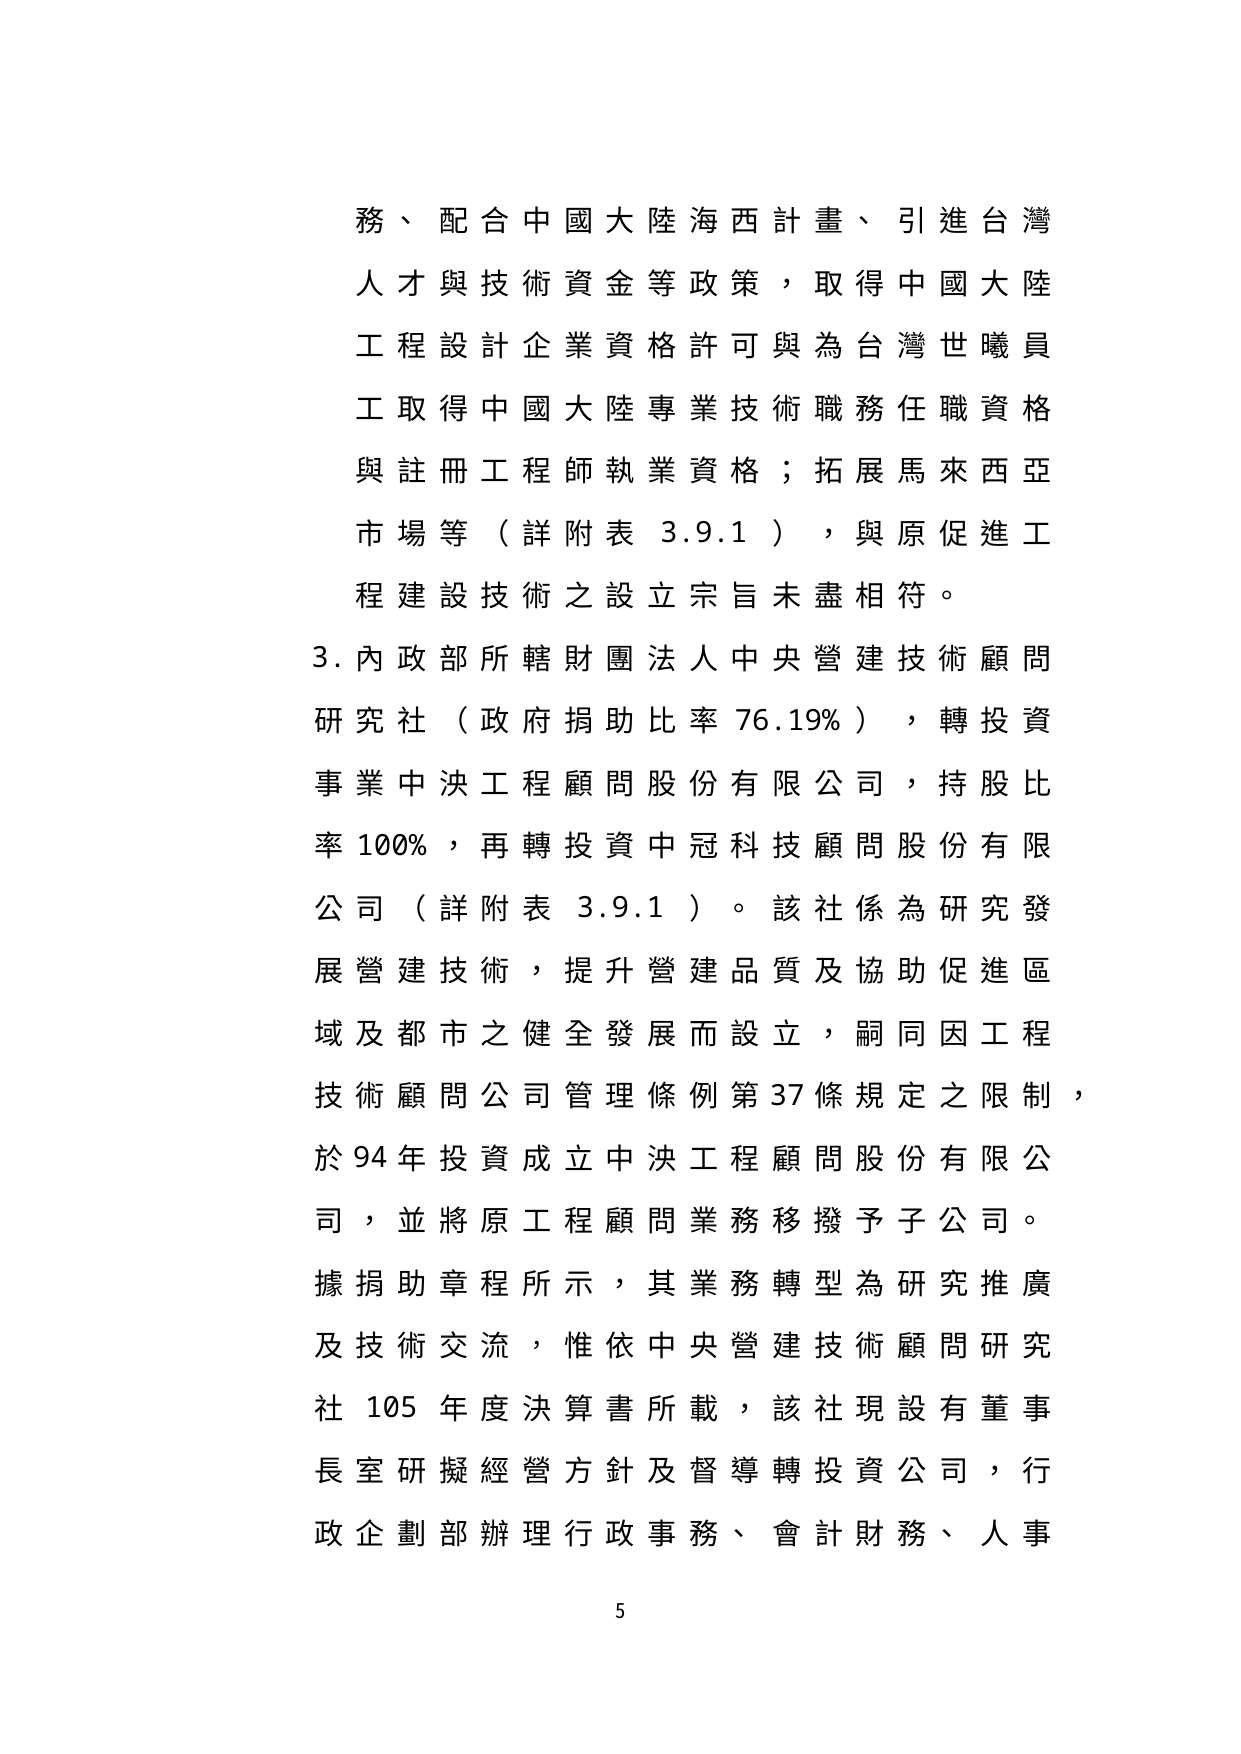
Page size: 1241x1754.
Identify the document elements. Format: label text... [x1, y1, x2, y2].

text 3.內政部所轄財團法人中央營建技術顧問研究社（政府捐助比率76.19%），轉投資事業中泱工程顧問股份有限公司，持股比率100%，再轉投資中冠科技顧問股份有限公司（詳附表3.9.1）。該社係為研究發展營建技術，提升營建品質及協助促進區域及都市之健全發展而設立，嗣同因工程技術顧問公司管理條例第37條規定之限制，於94年投資成立中泱工程顧問股份有限公司，並將原工程顧問業務移撥予子公司。據捐助章程所示，其業務轉型為研究推廣及技術交流，惟依中央營建技術顧問研究社105年度決算書所載，該社現設有董事長室研擬經營方針及督導轉投資公司，行政企劃部辦理行政事務、會計財務、人事管理等事項，研究發展部則由中泱工程顧問股份有限公司及中冠科技顧問股份有限公司人員支援，故編制人員未辦理捐助章程所訂研究發展事項，型態有所變革，已不復實質執行公益業務。 [271, 615, 1058, 1552]
text 務、配合中國大陸海西計畫、引進台灣人才與技術資金等政策，取得中國大陸工程設計企業資格許可與為台灣世曦員工取得中國大陸專業技術職務任職資格與註冊工程師執業資格；拓展馬來西亞市場等（詳附表3.9.1），與原促進工程建設技術之設立宗旨未盡相符。 [301, 177, 1058, 615]
